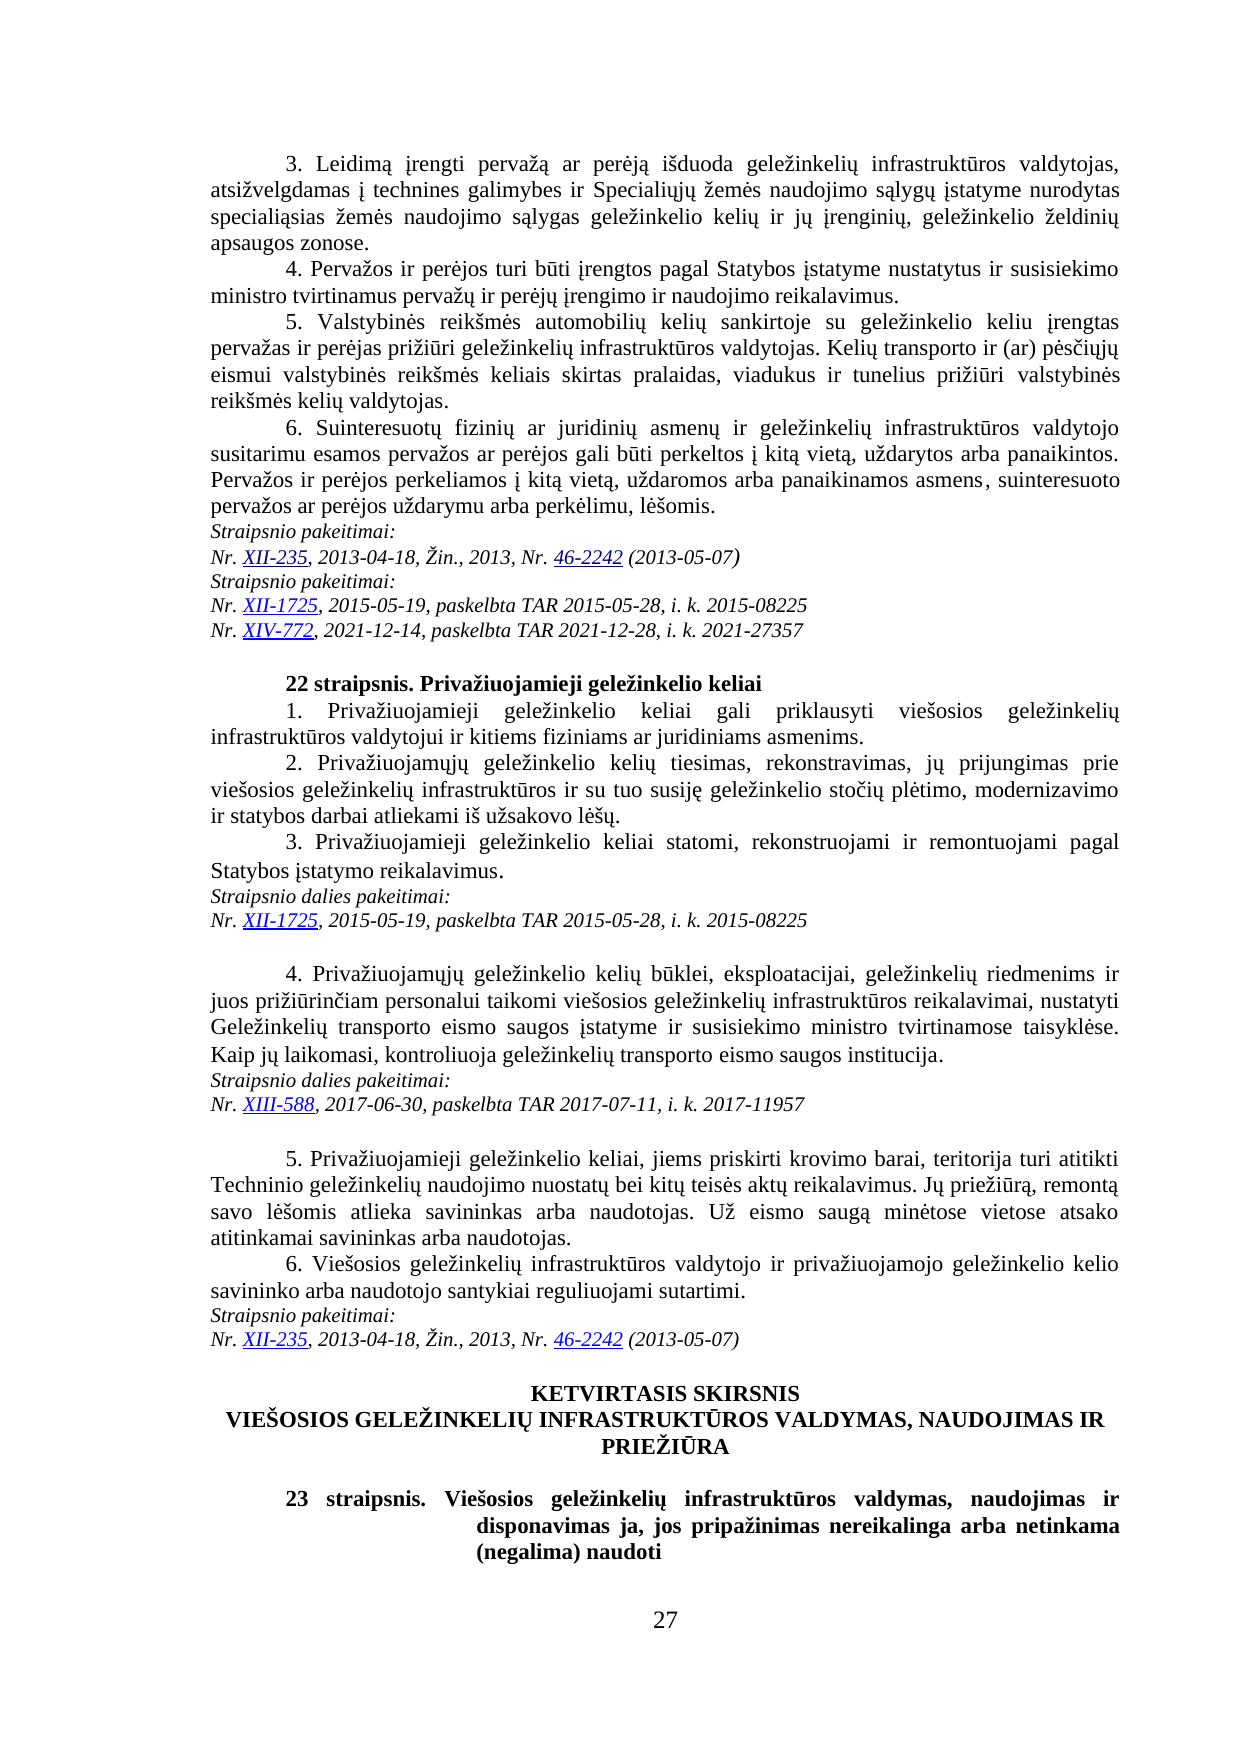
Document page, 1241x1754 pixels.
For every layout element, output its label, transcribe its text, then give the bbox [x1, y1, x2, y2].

text 2. Privažiuojamųjų geležinkelio kelių tiesimas, rekonstravimas, jų prijungimas prie viešosios geležinkelių infrastruktūros ir su tuo susiję geležinkelio stočių plėtimo, modernizavimo ir statybos darbai atliekami iš užsakovo lėšų. [210, 749, 1120, 828]
text Nr. XIII-588, 2017-06-30, paskelbta TAR 2017-07-11, i. k. 2017-11957 [210, 1092, 1120, 1116]
text Nr. XII-235, 2013-04-18, Žin., 2013, Nr. 46-2242 (2013-05-07) [210, 543, 1120, 569]
text 4. Pervažos ir perėjos turi būti įrengtos pagal Statybos įstatyme nustatytus ir susisiekimo ministro tvirtinamus pervažų ir perėjų įrengimo ir naudojimo reikalavimus. [210, 255, 1120, 308]
text Nr. XII-1725, 2015-05-19, paskelbta TAR 2015-05-28, i. k. 2015-08225 [210, 593, 1120, 617]
text Straipsnio dalies pakeitimai: [210, 883, 1120, 908]
text 3. Leidimą įrengti pervažą ar perėją išduoda geležinkelių infrastruktūros valdytojas, atsižvelgdamas į technines galimybes ir Specialiųjų žemės naudojimo sąlygų įstatyme nurodytas specialiąsias žemės naudojimo sąlygas geležinkelio kelių ir jų įrenginių, geležinkelio želdinių apsaugos zonose. [210, 150, 1120, 255]
text VIEŠOSIOS GELEŽINKELIŲ INFRASTRUKTŪROS VALDYMAS, NAUDOJIMAS IR PRIEŽIŪRA [210, 1406, 1120, 1459]
text 4. Privažiuojamųjų geležinkelio kelių būklei, eksploatacijai, geležinkelių riedmenims ir juos prižiūrinčiam personalui taikomi viešosios geležinkelių infrastruktūros reikalavimai, nustatyti Geležinkelių transporto eismo saugos įstatyme ir susisiekimo ministro tvirtinamose taisyklėse. Kaip jų laikomasi, kontroliuoja geležinkelių transporto eismo saugos institucija. [210, 960, 1120, 1068]
text Straipsnio pakeitimai: [210, 569, 1120, 593]
text 3. Privažiuojamieji geležinkelio keliai statomi, rekonstruojami ir remontuojami pagal Statybos įstatymo reikalavimus. [210, 828, 1120, 883]
text 6. Viešosios geležinkelių infrastruktūros valdytojo ir privažiuojamojo geležinkelio kelio savininko arba naudotojo santykiai reguliuojami sutartimi. [210, 1251, 1120, 1303]
text 5. Valstybinės reikšmės automobilių kelių sankirtoje su geležinkelio keliu įrengtas pervažas ir perėjas prižiūri geležinkelių infrastruktūros valdytojas. Kelių transporto ir (ar) pėsčiųjų eismui valstybinės reikšmės keliais skirtas pralaidas, viadukus ir tunelius prižiūri valstybinės reikšmės kelių valdytojas. [210, 308, 1120, 413]
text Straipsnio dalies pakeitimai: [210, 1068, 1120, 1092]
text Straipsnio pakeitimai: [210, 519, 1120, 543]
text Nr. XII-1725, 2015-05-19, paskelbta TAR 2015-05-28, i. k. 2015-08225 [210, 908, 1120, 932]
text 5. Privažiuojamieji geležinkelio keliai, jiems priskirti krovimo barai, teritorija turi atitikti Techninio geležinkelių naudojimo nuostatų bei kitų teisės aktų reikalavimus. Jų priežiūrą, remontą savo lėšomis atlieka savininkas arba naudotojas. Už eismo saugą minėtose vietose atsako atitinkamai savininkas arba naudotojas. [210, 1145, 1120, 1251]
text 23 straipsnis. Viešosios geležinkelių infrastruktūros valdymas, naudojimas ir disponavimas ja, jos pripažinimas nereikalinga arba netinkama (negalima) naudoti [285, 1486, 1120, 1564]
text Nr. XII-235, 2013-04-18, Žin., 2013, Nr. 46-2242 (2013-05-07) [210, 1327, 1120, 1351]
text Straipsnio pakeitimai: [210, 1303, 1120, 1327]
text 6. Suinteresuotų fizinių ar juridinių asmenų ir geležinkelių infrastruktūros valdytojo susitarimu esamos pervažos ar perėjos gali būti perkeltos į kitą vietą, uždarytos arba panaikintos. Pervažos ir perėjos perkeliamos į kitą vietą, uždaromos arba panaikinamos asmens, suinteresuoto pervažos ar perėjos uždarymu arba perkėlimu, lėšomis. [210, 413, 1120, 519]
text KETVIRTASIS SKIRSNIS [210, 1380, 1120, 1406]
subtitle 22 straipsnis. Privažiuojamieji geležinkelio keliai [210, 670, 1120, 697]
text Nr. XIV-772, 2021-12-14, paskelbta TAR 2021-12-28, i. k. 2021-27357 [210, 617, 1120, 642]
text 1. Privažiuojamieji geležinkelio keliai gali priklausyti viešosios geležinkelių infrastruktūros valdytojui ir kitiems fiziniams ar juridiniams asmenims. [210, 697, 1120, 749]
